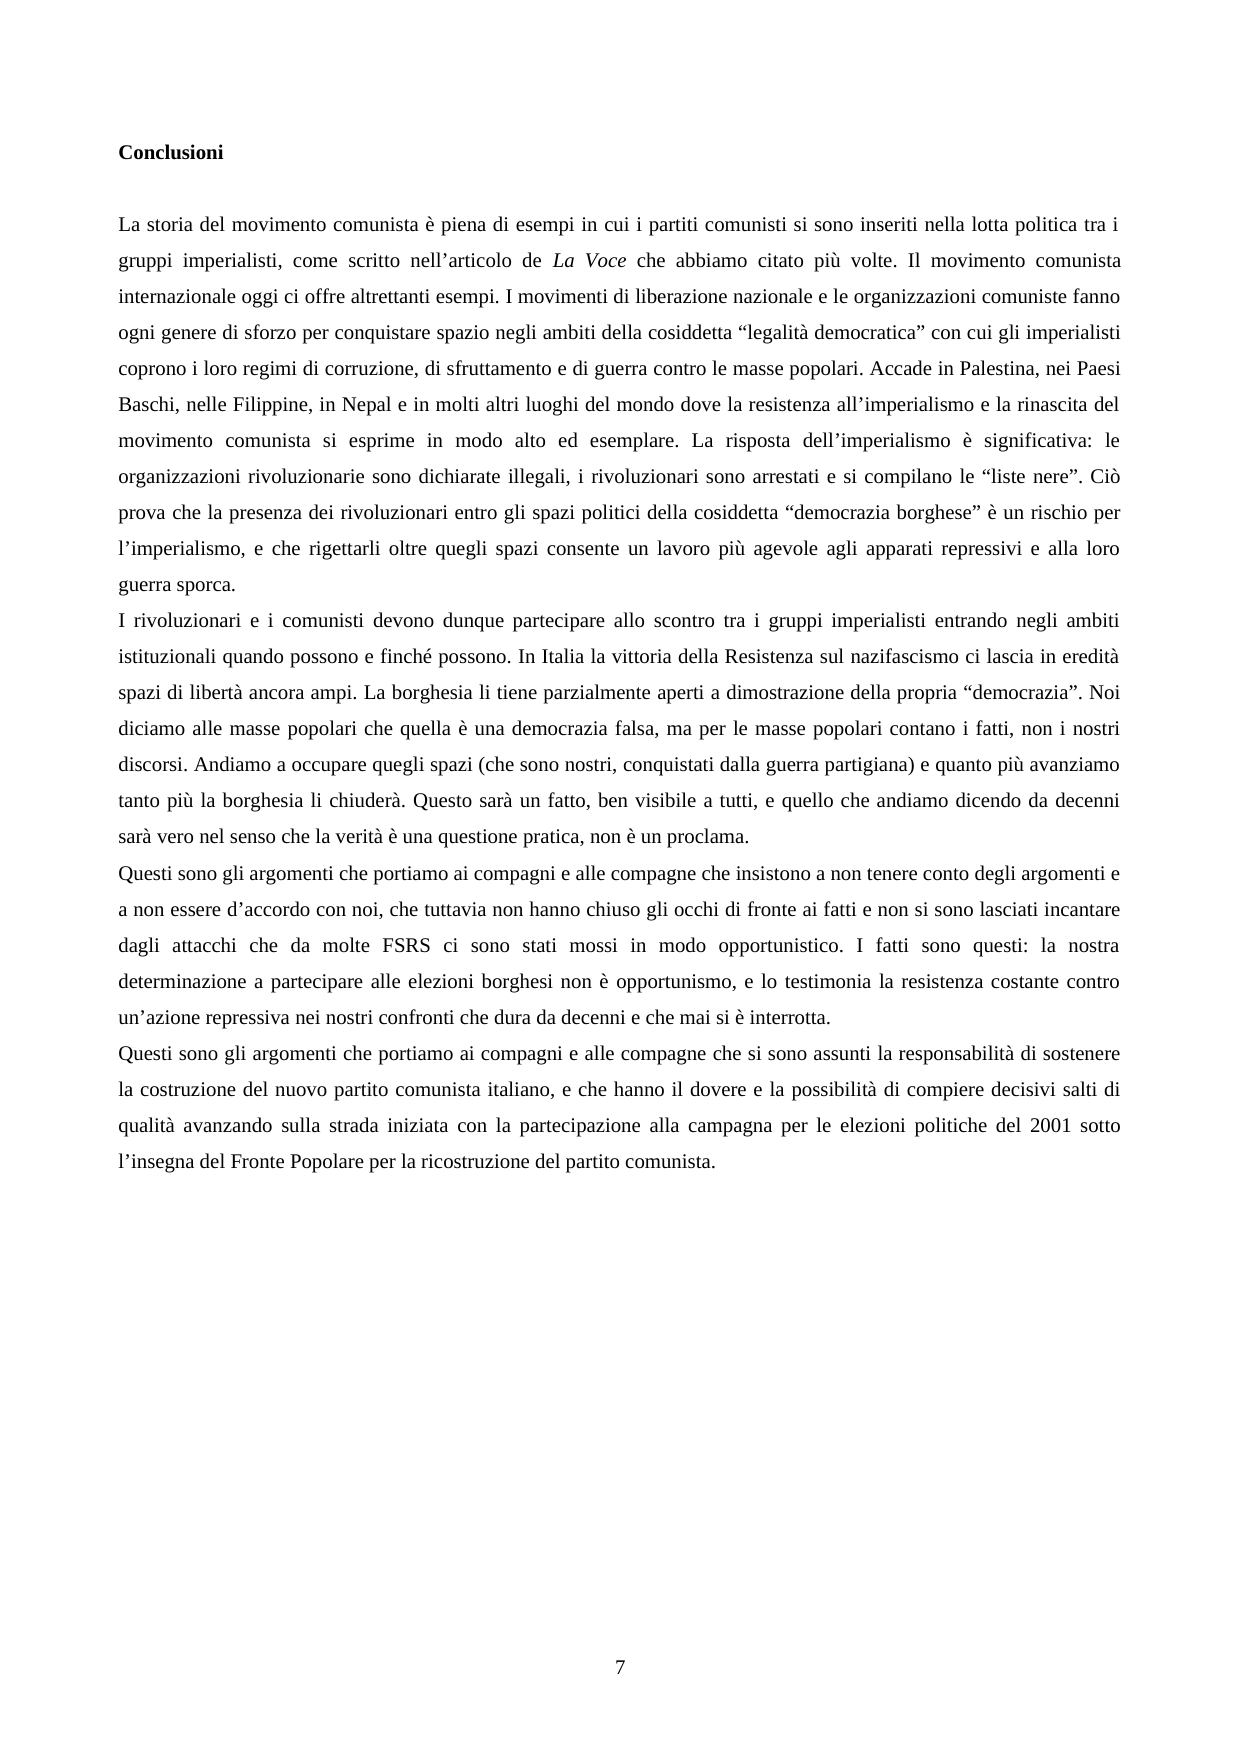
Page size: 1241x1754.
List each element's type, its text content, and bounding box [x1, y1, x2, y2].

text La storia del movimento comunista è piena di esempi in cui i partiti comunisti si sono inseriti nella lotta politica tra i gruppi imperialisti, come scritto nell’articolo de La Voce che abbiamo citato più volte. Il movimento comunista internazionale oggi ci offre altrettanti esempi. I movimenti di liberazione nazionale e le organizzazioni comuniste fanno ogni genere di sforzo per conquistare spazio negli ambiti della cosiddetta “legalità democratica” con cui gli imperialisti coprono i loro regimi di corruzione, di sfruttamento e di guerra contro le masse popolari. Accade in Palestina, nei Paesi Baschi, nelle Filippine, in Nepal e in molti altri luoghi del mondo dove la resistenza all’imperialismo e la rinascita del movimento comunista si esprime in modo alto ed esemplare. La risposta dell’imperialismo è significativa: le organizzazioni rivoluzionarie sono dichiarate illegali, i rivoluzionari sono arrestati e si compilano le “liste nere”. Ciò prova che la presenza dei rivoluzionari entro gli spazi politici della cosiddetta “democrazia borghese” è un rischio per l’imperialismo, e che rigettarli oltre quegli spazi consente un lavoro più agevole agli apparati repressivi e alla loro guerra sporca. [118, 212, 1122, 596]
text Conclusioni [118, 140, 1122, 164]
text Questi sono gli argomenti che portiamo ai compagni e alle compagne che si sono assunti la responsabilità di sostenere la costruzione del nuovo partito comunista italiano, e che hanno il dovere e la possibilità di compiere decisivi salti di qualità avanzando sulla strada iniziata con la partecipazione alla campagna per le elezioni politiche del 2001 sotto l’insegna del Fronte Popolare per la ricostruzione del partito comunista. [118, 1041, 1122, 1173]
text I rivoluzionari e i comunisti devono dunque partecipare allo scontro tra i gruppi imperialisti entrando negli ambiti istituzionali quando possono e finché possono. In Italia la vittoria della Resistenza sul nazifascismo ci lascia in eredità spazi di libertà ancora ampi. La borghesia li tiene parzialmente aperti a dimostrazione della propria “democrazia”. Noi diciamo alle masse popolari che quella è una democrazia falsa, ma per le masse popolari contano i fatti, non i nostri discorsi. Andiamo a occupare quegli spazi (che sono nostri, conquistati dalla guerra partigiana) e quanto più avanziamo tanto più la borghesia li chiuderà. Questo sarà un fatto, ben visibile a tutti, e quello che andiamo dicendo da decenni sarà vero nel senso che la verità è una questione pratica, non è un proclama. [118, 608, 1122, 848]
text Questi sono gli argomenti che portiamo ai compagni e alle compagne che insistono a non tenere conto degli argomenti e a non essere d’accordo con noi, che tuttavia non hanno chiuso gli occhi di fronte ai fatti e non si sono lasciati incantare dagli attacchi che da molte FSRS ci sono stati mossi in modo opportunistico. I fatti sono questi: la nostra determinazione a partecipare alle elezioni borghesi non è opportunismo, e lo testimonia la resistenza costante contro un’azione repressiva nei nostri confronti che dura da decenni e che mai si è interrotta. [118, 861, 1122, 1029]
